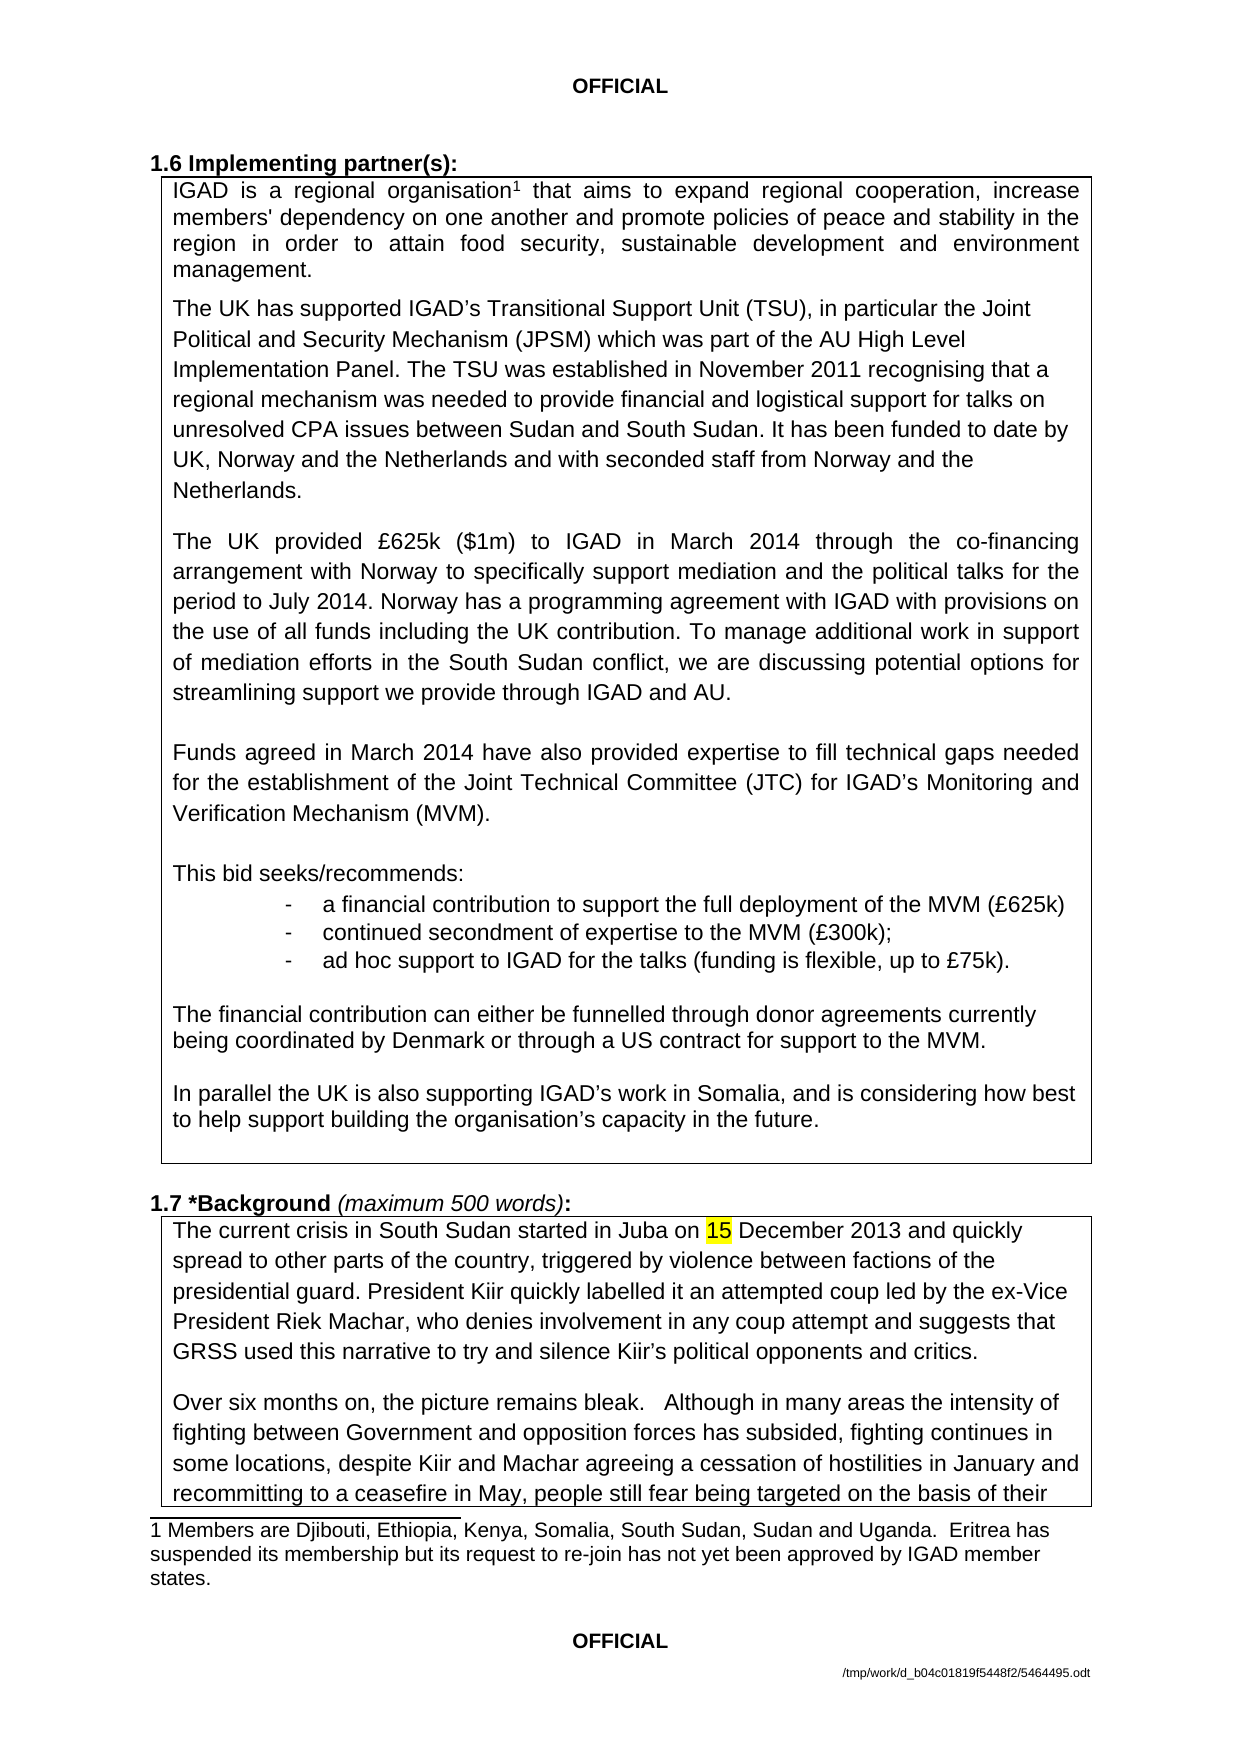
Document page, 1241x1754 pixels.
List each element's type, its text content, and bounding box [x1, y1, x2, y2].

text 1.7 *Background (maximum 500 words): [150, 1190, 1090, 1216]
table_header IGAD is a regional organisation that aims to expand regional cooperation, increase members' dependency on one another and promote policies of peace and stability in the region in order to attain food security, sustainable development and environment management. The UK has supported IGAD’s Transitional Support Unit (TSU), in particular the Joint Political and Security Mechanism (JPSM) which was part of the AU High Level Implementation Panel. The TSU was established in November 2011 recognising that a regional mechanism was needed to provide financial and logistical support for talks on unresolved CPA issues between Sudan and South Sudan. It has been funded to date by UK, Norway and the Netherlands and with seconded staff from Norway and the Netherlands. The UK provided £625k ($1m) to IGAD in March 2014 through the co-financing arrangement with Norway to specifically support mediation and the political talks for the period to July 2014. Norway has a programming agreement with IGAD with provisions on the use of all funds including the UK contribution. To manage additional work in support of mediation efforts in the South Sudan conflict, we are discussing potential options for streamlining support we provide through IGAD and AU. Funds agreed in March 2014 have also provided expertise to fill technical gaps needed for the establishment of the Joint Technical Committee (JTC) for IGAD’s Monitoring and Verification Mechanism (MVM). This bid seeks/recommends: a financial contribution to support the full deployment of the MVM (£625k) continued secondment of expertise to the MVM (£300k); ad hoc support to IGAD for the talks (funding is flexible, up to £75k). The financial contribution can either be funnelled through donor agreements currently being coordinated by Denmark or through a US contract for support to the MVM. In parallel the UK is also supporting IGAD’s work in Somalia, and is considering how best to help support building the organisation’s capacity in the future. [162, 178, 1091, 1162]
table_header The current crisis in South Sudan started in Juba on 15 December 2013 and quickly spread to other parts of the country, triggered by violence between factions of the presidential guard. President Kiir quickly labelled it an attempted coup led by the ex-Vice President Riek Machar, who denies involvement in any coup attempt and suggests that GRSS used this narrative to try and silence Kiir’s political opponents and critics. Over six months on, the picture remains bleak. Although in many areas the intensity of fighting between Government and opposition forces has subsided, fighting continues in some locations, despite Kiir and Machar agreeing a cessation of hostilities in January and recommitting to a ceasefire in May, people still fear being targeted on the basis of their [162, 1217, 1091, 1506]
text 1.6 Implementing partner(s): [150, 150, 1090, 176]
